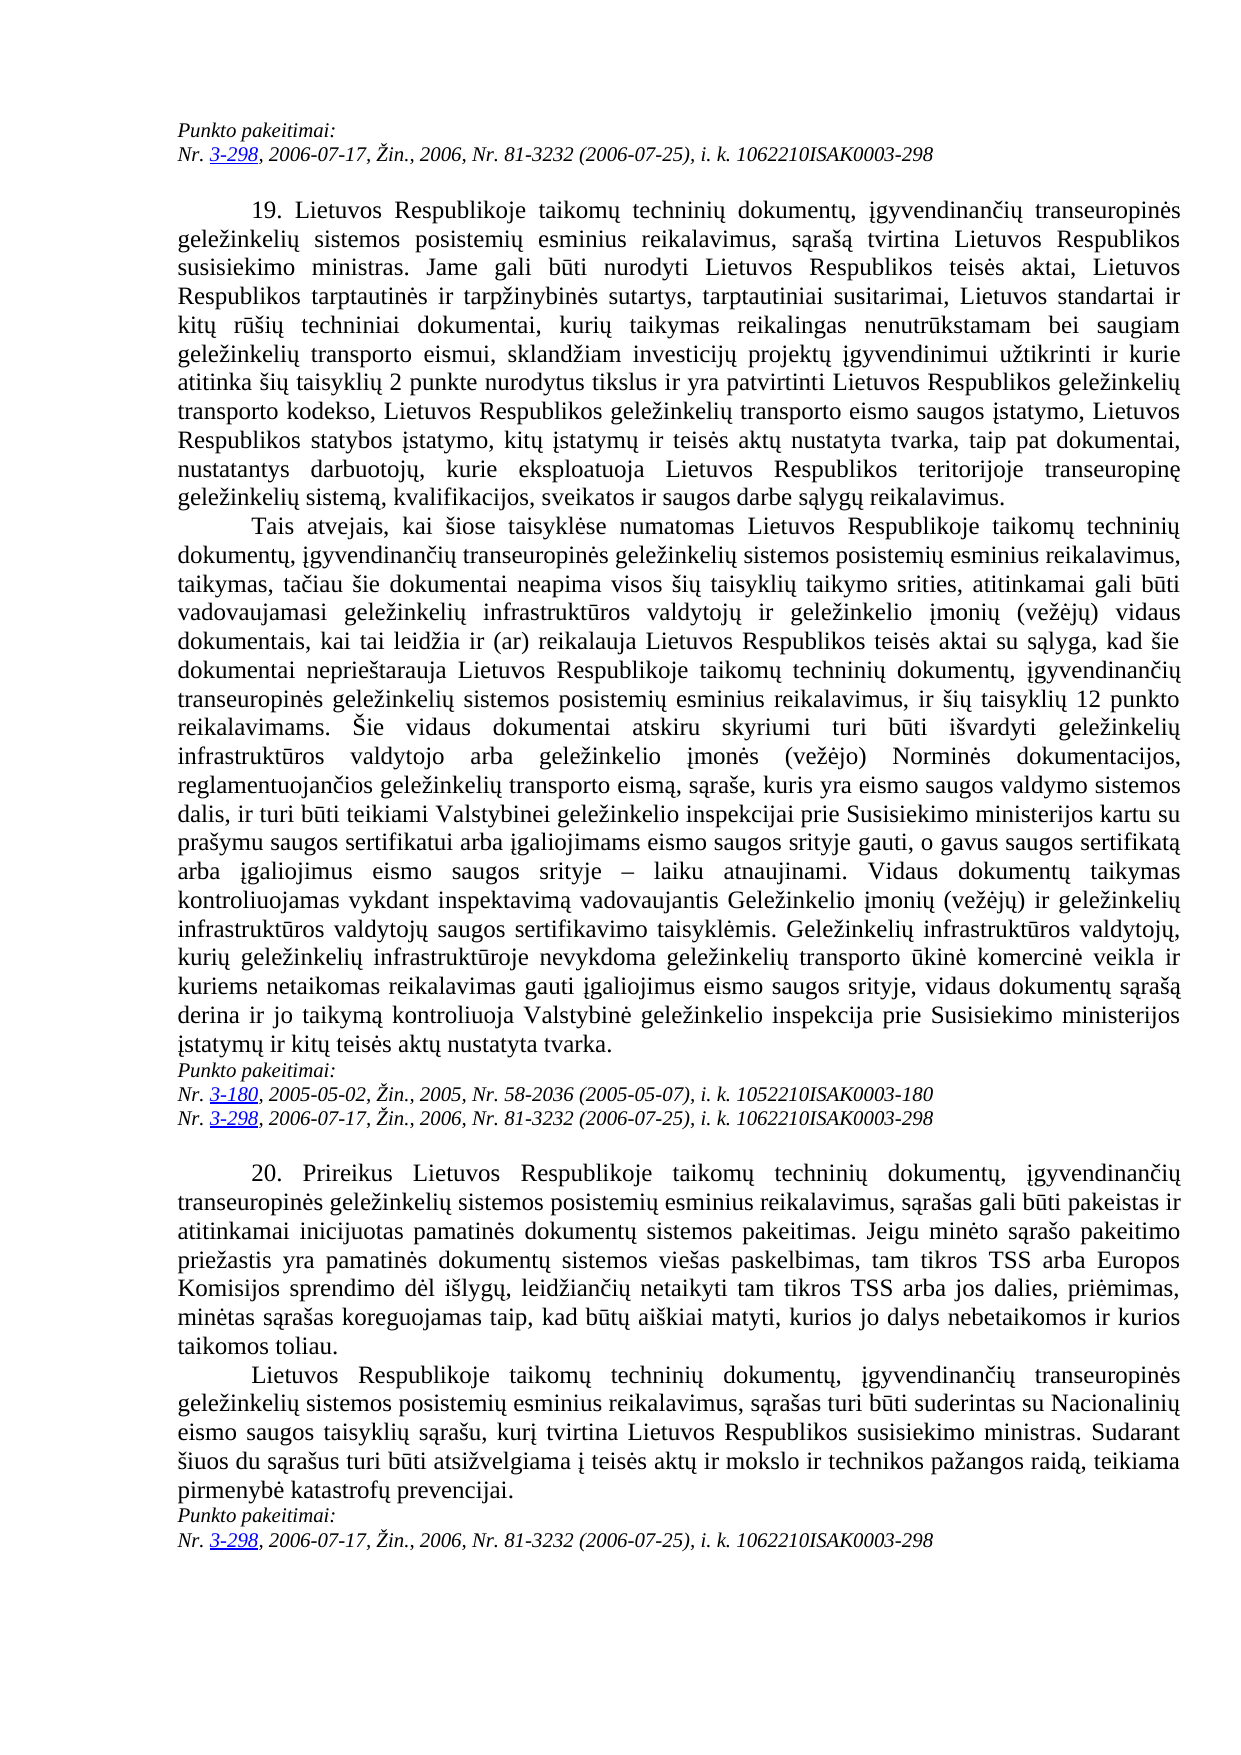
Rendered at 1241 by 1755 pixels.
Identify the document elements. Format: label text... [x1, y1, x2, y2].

text Punkto pakeitimai: [177, 1057, 1181, 1082]
text Lietuvos Respublikoje taikomų techninių dokumentų, įgyvendinančių transeuropinės geležinkelių sistemos posistemių esminius reikalavimus, sąrašas turi būti suderintas su Nacionalinių eismo saugos taisyklių sąrašu, kurį tvirtina Lietuvos Respublikos susisiekimo ministras. Sudarant šiuos du sąrašus turi būti atsižvelgiama į teisės aktų ir mokslo ir technikos pažangos raidą, teikiama pirmenybė katastrofų prevencijai. [177, 1360, 1181, 1503]
text Nr. 3-298, 2006-07-17, Žin., 2006, Nr. 81-3232 (2006-07-25), i. k. 1062210ISAK0003-298 [177, 1527, 1181, 1552]
text Tais atvejais, kai šiose taisyklėse numatomas Lietuvos Respublikoje taikomų techninių dokumentų, įgyvendinančių transeuropinės geležinkelių sistemos posistemių esminius reikalavimus, taikymas, tačiau šie dokumentai neapima visos šių taisyklių taikymo srities, atitinkamai gali būti vadovaujamasi geležinkelių infrastruktūros valdytojų ir geležinkelio įmonių (vežėjų) vidaus dokumentais, kai tai leidžia ir (ar) reikalauja Lietuvos Respublikos teisės aktai su sąlyga, kad šie dokumentai neprieštarauja Lietuvos Respublikoje taikomų techninių dokumentų, įgyvendinančių transeuropinės geležinkelių sistemos posistemių esminius reikalavimus, ir šių taisyklių 12 punkto reikalavimams. Šie vidaus dokumentai atskiru skyriumi turi būti išvardyti geležinkelių infrastruktūros valdytojo arba geležinkelio įmonės (vežėjo) Norminės dokumentacijos, reglamentuojančios geležinkelių transporto eismą, sąraše, kuris yra eismo saugos valdymo sistemos dalis, ir turi būti teikiami Valstybinei geležinkelio inspekcijai prie Susisiekimo ministerijos kartu su prašymu saugos sertifikatui arba įgaliojimams eismo saugos srityje gauti, o gavus saugos sertifikatą arba įgaliojimus eismo saugos srityje – laiku atnaujinami. Vidaus dokumentų taikymas kontroliuojamas vykdant inspektavimą vadovaujantis Geležinkelio įmonių (vežėjų) ir geležinkelių infrastruktūros valdytojų saugos sertifikavimo taisyklėmis. Geležinkelių infrastruktūros valdytojų, kurių geležinkelių infrastruktūroje nevykdoma geležinkelių transporto ūkinė komercinė veikla ir kuriems netaikomas reikalavimas gauti įgaliojimus eismo saugos srityje, vidaus dokumentų sąrašą derina ir jo taikymą kontroliuoja Valstybinė geležinkelio inspekcija prie Susisiekimo ministerijos įstatymų ir kitų teisės aktų nustatyta tvarka. [177, 511, 1181, 1057]
text Nr. 3-180, 2005-05-02, Žin., 2005, Nr. 58-2036 (2005-05-07), i. k. 1052210ISAK0003-180 [177, 1082, 1181, 1106]
text Punkto pakeitimai: [177, 118, 1181, 142]
text Nr. 3-298, 2006-07-17, Žin., 2006, Nr. 81-3232 (2006-07-25), i. k. 1062210ISAK0003-298 [177, 142, 1181, 166]
text 20. Prireikus Lietuvos Respublikoje taikomų techninių dokumentų, įgyvendinančių transeuropinės geležinkelių sistemos posistemių esminius reikalavimus, sąrašas gali būti pakeistas ir atitinkamai inicijuotas pamatinės dokumentų sistemos pakeitimas. Jeigu minėto sąrašo pakeitimo priežastis yra pamatinės dokumentų sistemos viešas paskelbimas, tam tikros TSS arba Europos Komisijos sprendimo dėl išlygų, leidžiančių netaikyti tam tikros TSS arba jos dalies, priėmimas, minėtas sąrašas koreguojamas taip, kad būtų aiškiai matyti, kurios jo dalys nebetaikomos ir kurios taikomos toliau. [177, 1158, 1181, 1360]
text Punkto pakeitimai: [177, 1503, 1181, 1527]
text 19. Lietuvos Respublikoje taikomų techninių dokumentų, įgyvendinančių transeuropinės geležinkelių sistemos posistemių esminius reikalavimus, sąrašą tvirtina Lietuvos Respublikos susisiekimo ministras. Jame gali būti nurodyti Lietuvos Respublikos teisės aktai, Lietuvos Respublikos tarptautinės ir tarpžinybinės sutartys, tarptautiniai susitarimai, Lietuvos standartai ir kitų rūšių techniniai dokumentai, kurių taikymas reikalingas nenutrūkstamam bei saugiam geležinkelių transporto eismui, sklandžiam investicijų projektų įgyvendinimui užtikrinti ir kurie atitinka šių taisyklių 2 punkte nurodytus tikslus ir yra patvirtinti Lietuvos Respublikos geležinkelių transporto kodekso, Lietuvos Respublikos geležinkelių transporto eismo saugos įstatymo, Lietuvos Respublikos statybos įstatymo, kitų įstatymų ir teisės aktų nustatyta tvarka, taip pat dokumentai, nustatantys darbuotojų, kurie eksploatuoja Lietuvos Respublikos teritorijoje transeuropinę geležinkelių sistemą, kvalifikacijos, sveikatos ir saugos darbe sąlygų reikalavimus. [177, 195, 1181, 511]
text Nr. 3-298, 2006-07-17, Žin., 2006, Nr. 81-3232 (2006-07-25), i. k. 1062210ISAK0003-298 [177, 1106, 1181, 1130]
